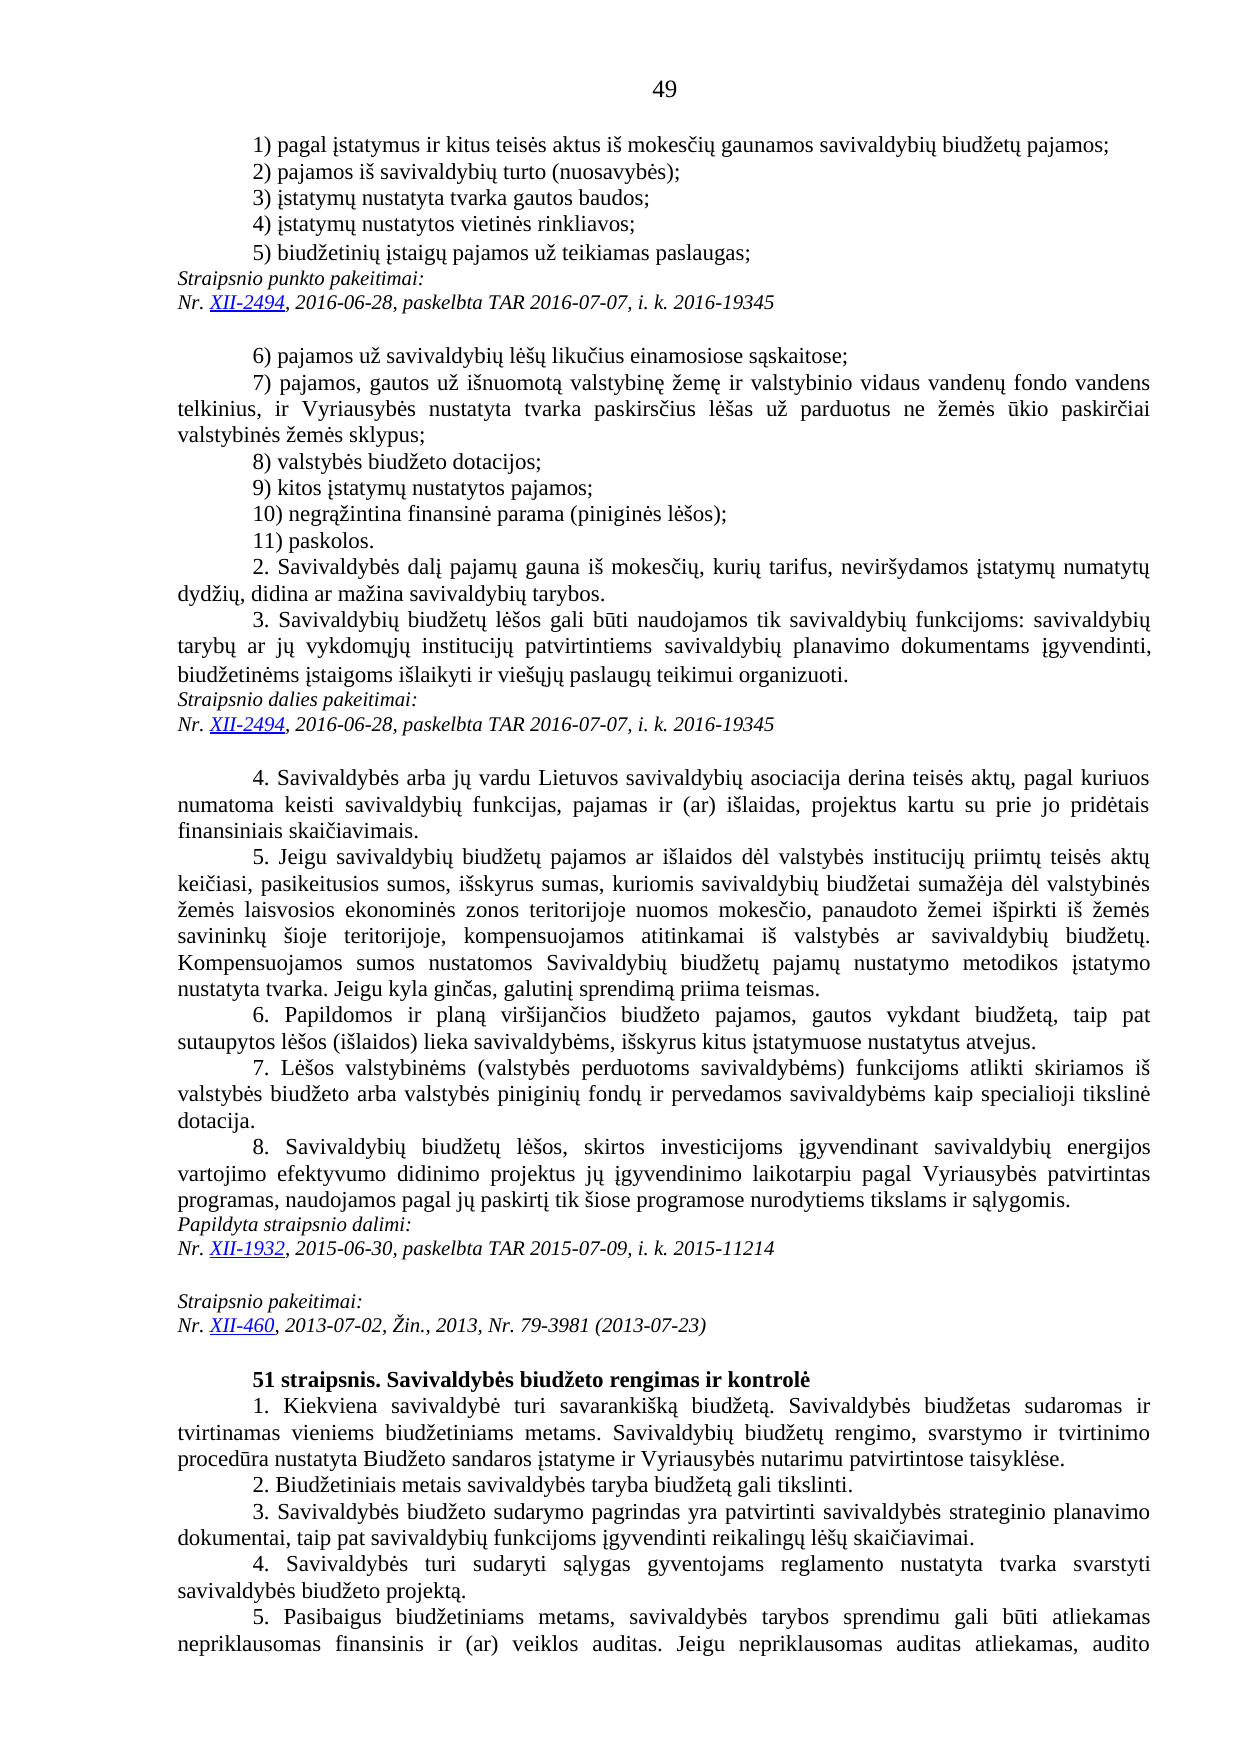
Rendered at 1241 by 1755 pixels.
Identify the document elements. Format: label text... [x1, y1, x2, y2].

text 10) negrąžintina finansinė parama (piniginės lėšos); [177, 501, 1152, 527]
text Straipsnio pakeitimai: [177, 1289, 1152, 1313]
text Straipsnio punkto pakeitimai: [177, 266, 1152, 289]
text 8. Savivaldybių biudžetų lėšos, skirtos investicijoms įgyvendinant savivaldybių energijos vartojimo efektyvumo didinimo projektus jų įgyvendinimo laikotarpiu pagal Vyriausybės patvirtintas programas, naudojamos pagal jų paskirtį tik šiose programose nurodytiems tikslams ir sąlygomis. [177, 1133, 1152, 1212]
text Nr. XII-1932, 2015-06-30, paskelbta TAR 2015-07-09, i. k. 2015-11214 [177, 1236, 1152, 1260]
text 7) pajamos, gautos už išnuomotą valstybinę žemę ir valstybinio vidaus vandenų fondo vandens telkinius, ir Vyriausybės nustatyta tvarka paskirsčius lėšas už parduotus ne žemės ūkio paskirčiai valstybinės žemės sklypus; [177, 369, 1152, 448]
text 4. Savivaldybės arba jų vardu Lietuvos savivaldybių asociacija derina teisės aktų, pagal kuriuos numatoma keisti savivaldybių funkcijas, pajamas ir (ar) išlaidas, projektus kartu su prie jo pridėtais finansiniais skaičiavimais. [177, 764, 1152, 843]
text 2) pajamos iš savivaldybių turto (nuosavybės); [177, 158, 1152, 184]
text Nr. XII-2494, 2016-06-28, paskelbta TAR 2016-07-07, i. k. 2016-19345 [177, 289, 1152, 314]
text 51 straipsnis. Savivaldybės biudžeto rengimas ir kontrolė [177, 1366, 1152, 1392]
text Papildyta straipsnio dalimi: [177, 1212, 1152, 1236]
text Nr. XII-2494, 2016-06-28, paskelbta TAR 2016-07-07, i. k. 2016-19345 [177, 711, 1152, 736]
text Straipsnio dalies pakeitimai: [177, 687, 1152, 711]
text 2. Savivaldybės dalį pajamų gauna iš mokesčių, kurių tarifus, neviršydamos įstatymų numatytų dydžių, didina ar mažina savivaldybių tarybos. [177, 553, 1152, 606]
text 9) kitos įstatymų nustatytos pajamos; [177, 474, 1152, 501]
text 4) įstatymų nustatytos vietinės rinkliavos; [177, 210, 1152, 237]
text Nr. XII-460, 2013-07-02, Žin., 2013, Nr. 79-3981 (2013-07-23) [177, 1313, 1152, 1337]
text 6. Papildomos ir planą viršijančios biudžeto pajamos, gautos vykdant biudžetą, taip pat sutaupytos lėšos (išlaidos) lieka savivaldybėms, išskyrus kitus įstatymuose nustatytus atvejus. [177, 1001, 1152, 1054]
text 7. Lėšos valstybinėms (valstybės perduotoms savivaldybėms) funkcijoms atlikti skiriamos iš valstybės biudžeto arba valstybės piniginių fondų ir pervedamos savivaldybėms kaip specialioji tikslinė dotacija. [177, 1054, 1152, 1133]
text 1) pagal įstatymus ir kitus teisės aktus iš mokesčių gaunamos savivaldybių biudžetų pajamos; [177, 131, 1152, 158]
text 5. Jeigu savivaldybių biudžetų pajamos ar išlaidos dėl valstybės institucijų priimtų teisės aktų keičiasi, pasikeitusios sumos, išskyrus sumas, kuriomis savivaldybių biudžetai sumažėja dėl valstybinės žemės laisvosios ekonominės zonos teritorijoje nuomos mokesčio, panaudoto žemei išpirkti iš žemės savininkų šioje teritorijoje, kompensuojamos atitinkamai iš valstybės ar savivaldybių biudžetų. Kompensuojamos sumos nustatomos Savivaldybių biudžetų pajamų nustatymo metodikos įstatymo nustatyta tvarka. Jeigu kyla ginčas, galutinį sprendimą priima teismas. [177, 843, 1152, 1001]
text 8) valstybės biudžeto dotacijos; [177, 448, 1152, 474]
text 3. Savivaldybių biudžetų lėšos gali būti naudojamos tik savivaldybių funkcijoms: savivaldybių tarybų ar jų vykdomųjų institucijų patvirtintiems savivaldybių planavimo dokumentams įgyvendinti, biudžetinėms įstaigoms išlaikyti ir viešųjų paslaugų teikimui organizuoti. [177, 606, 1152, 687]
text 6) pajamos už savivaldybių lėšų likučius einamosiose sąskaitose; [177, 342, 1152, 369]
text 3) įstatymų nustatyta tvarka gautos baudos; [177, 184, 1152, 210]
text 2. Biudžetiniais metais savivaldybės taryba biudžetą gali tikslinti. [177, 1471, 1152, 1498]
text 4. Savivaldybės turi sudaryti sąlygas gyventojams reglamento nustatyta tvarka svarstyti savivaldybės biudžeto projektą. [177, 1551, 1152, 1603]
text 5. Pasibaigus biudžetiniams metams, savivaldybės tarybos sprendimu gali būti atliekamas nepriklausomas finansinis ir (ar) veiklos auditas. Jeigu nepriklausomas auditas atliekamas, audito [177, 1603, 1152, 1656]
text 1. Kiekviena savivaldybė turi savarankišką biudžetą. Savivaldybės biudžetas sudaromas ir tvirtinamas vieniems biudžetiniams metams. Savivaldybių biudžetų rengimo, svarstymo ir tvirtinimo procedūra nustatyta Biudžeto sandaros įstatyme ir Vyriausybės nutarimu patvirtintose taisyklėse. [177, 1392, 1152, 1471]
text 11) paskolos. [177, 527, 1152, 553]
text 3. Savivaldybės biudžeto sudarymo pagrindas yra patvirtinti savivaldybės strateginio planavimo dokumentai, taip pat savivaldybių funkcijoms įgyvendinti reikalingų lėšų skaičiavimai. [177, 1498, 1152, 1551]
text 5) biudžetinių įstaigų pajamos už teikiamas paslaugas; [177, 237, 1152, 266]
